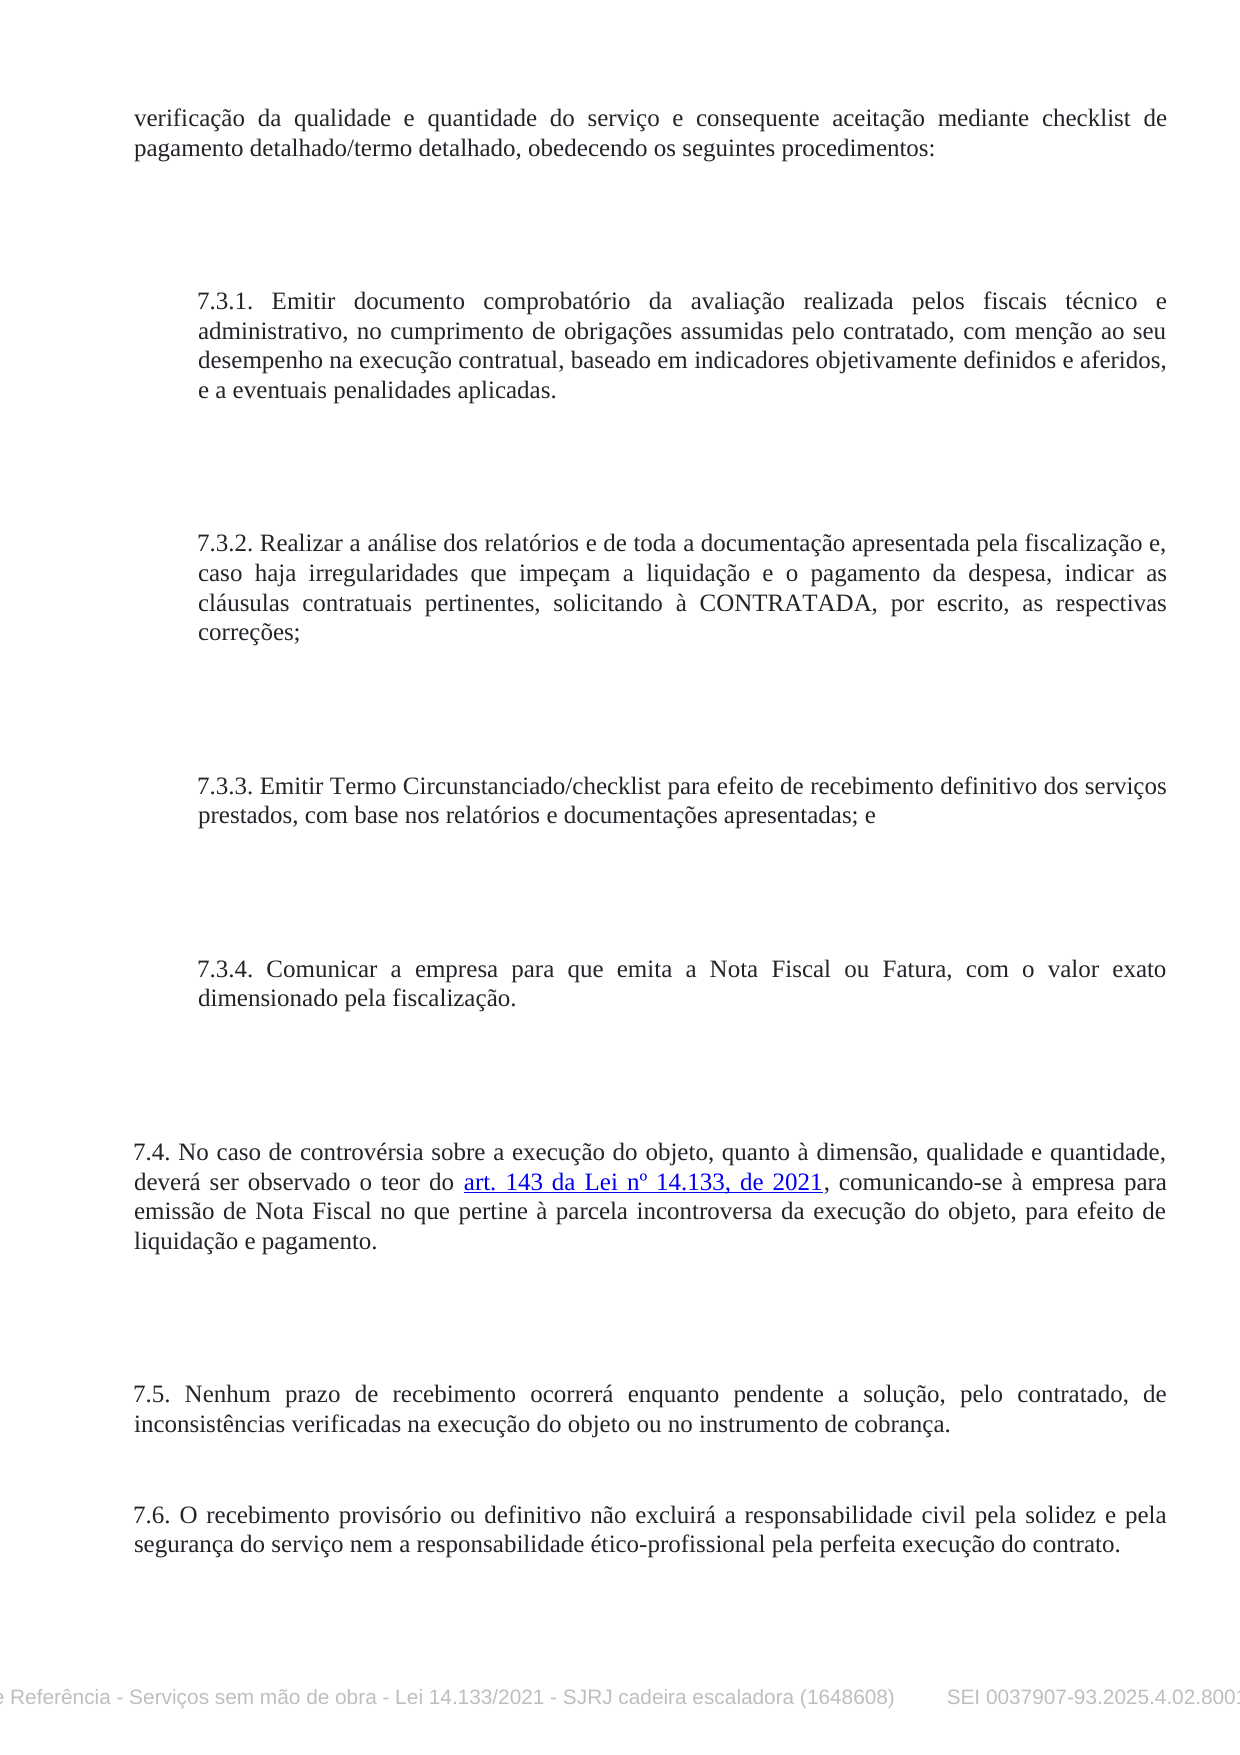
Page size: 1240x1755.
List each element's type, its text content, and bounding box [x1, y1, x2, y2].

text 7.6. O recebimento provisório ou definitivo não excluirá a responsabilidade civil pela solidez e pela segurança do serviço nem a responsabilidade ético-profissional pela perfeita execução do contrato. [133, 1500, 1168, 1558]
text 7.3.3. Emitir Termo Circunstanciado/checklist para efeito de recebimento definitivo dos serviços prestados, com base nos relatórios e documentações apresentadas; e [197, 771, 1168, 829]
text 7.3.4. Comunicar a empresa para que emita a Nota Fiscal ou Fatura, com o valor exato dimensionado pela fiscalização. [197, 954, 1168, 1012]
text verificação da qualidade e quantidade do serviço e consequente aceitação mediante checklist de pagamento detalhado/termo detalhado, obedecendo os seguintes procedimentos: [133, 103, 1168, 161]
text 7.5. Nenhum prazo de recebimento ocorrerá enquanto pendente a solução, pelo contratado, de inconsistências verificadas na execução do objeto ou no instrumento de cobrança. [133, 1379, 1168, 1438]
text 7.3.1. Emitir documento comprobatório da avaliação realizada pelos fiscais técnico e administrativo, no cumprimento de obrigações assumidas pelo contratado, com menção ao seu desempenho na execução contratual, baseado em indicadores objetivamente definidos e aferidos, e a eventuais penalidades aplicadas. [197, 286, 1168, 404]
text 7.4. No caso de controvérsia sobre a execução do objeto, quanto à dimensão, qualidade e quantidade, deverá ser observado o teor do art. 143 da Lei nº 14.133, de 2021, comunicando-se à empresa para emissão de Nota Fiscal no que pertine à parcela incontroversa da execução do objeto, para efeito de liquidação e pagamento. [133, 1137, 1168, 1254]
text 7.3.2. Realizar a análise dos relatórios e de toda a documentação apresentada pela fiscalização e, caso haja irregularidades que impeçam a liquidação e o pagamento da despesa, indicar as cláusulas contratuais pertinentes, solicitando à CONTRATADA, por escrito, as respectivas correções; [197, 528, 1168, 646]
